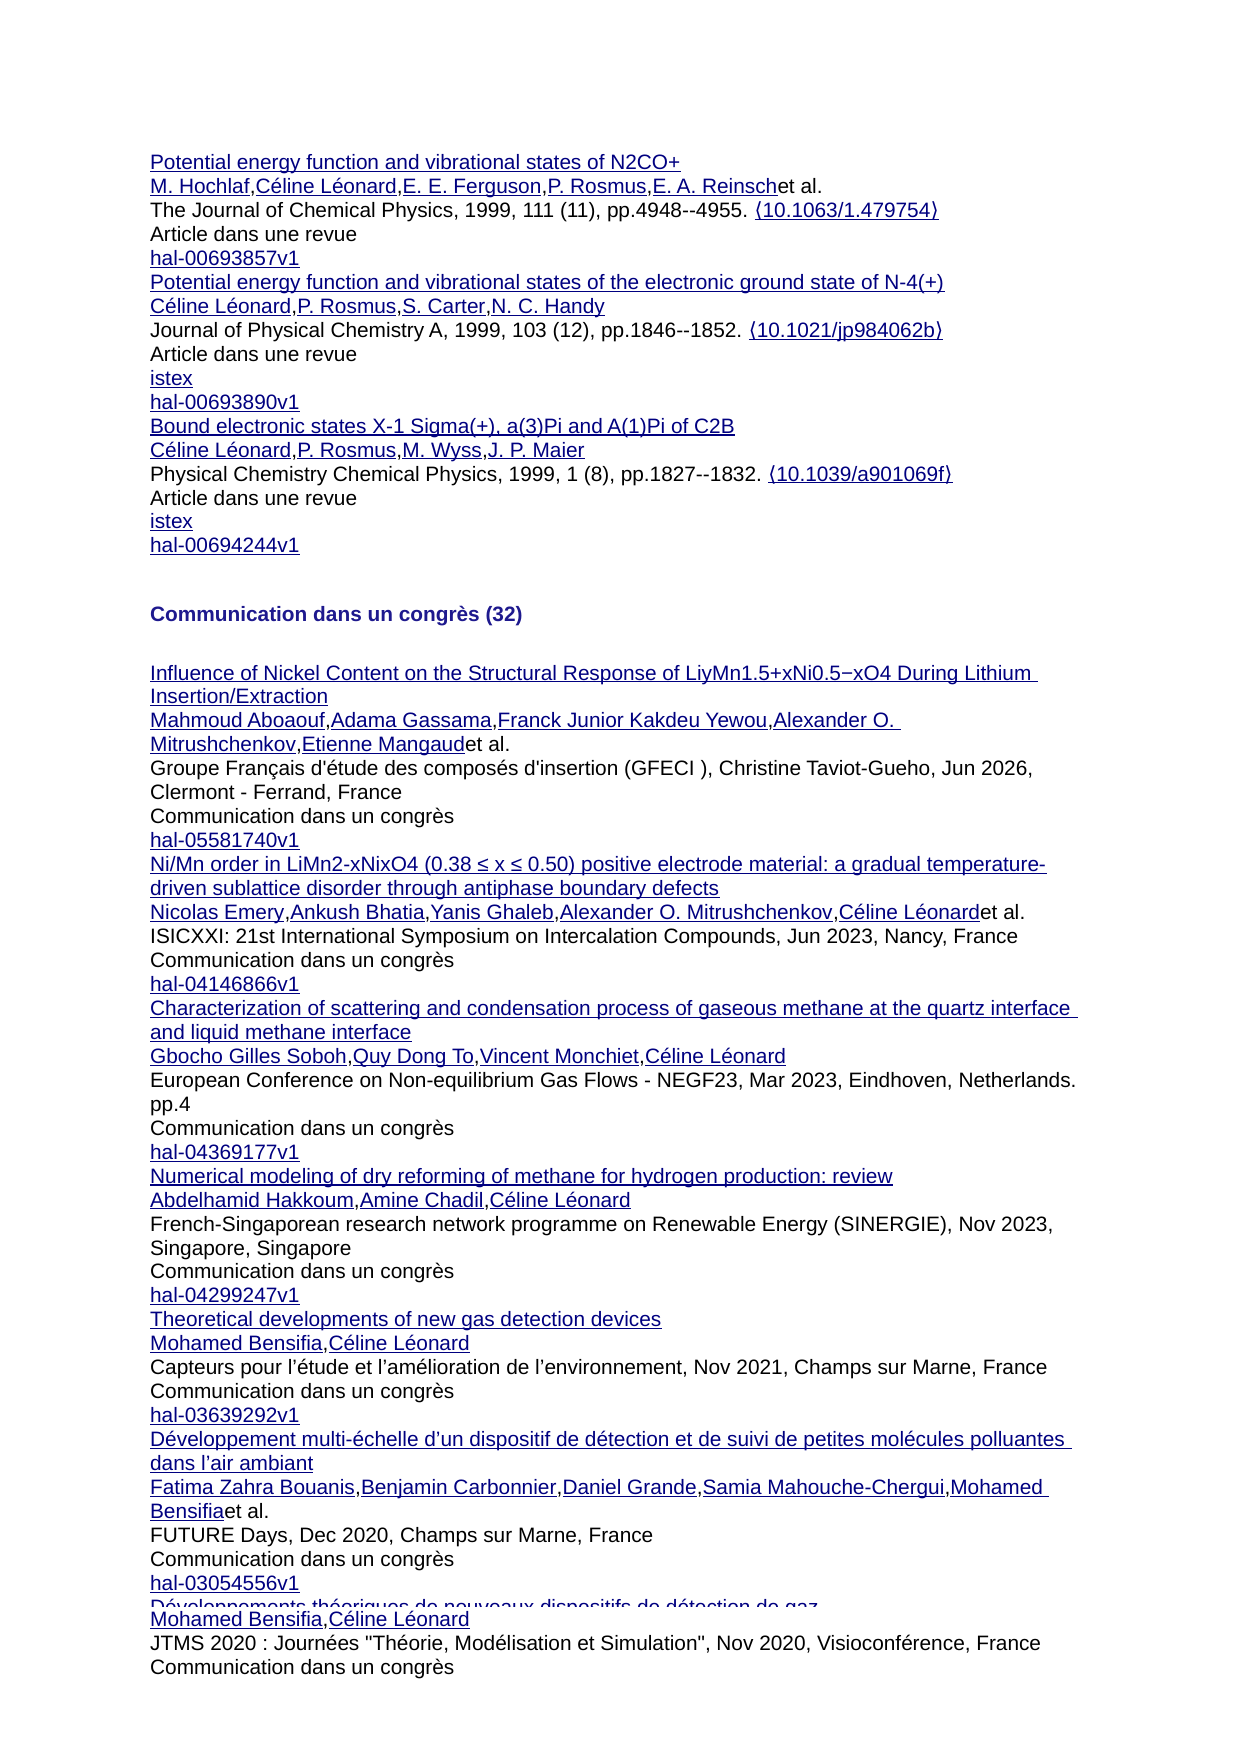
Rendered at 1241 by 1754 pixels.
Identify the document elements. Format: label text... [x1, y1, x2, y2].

table_cell Potential energy function and vibrational states of the electronic ground state of N-4(+) Céline Léonard,P. Rosmus,S. Carter,N. C. Handy Journal of Physical Chemistry A, 1999, 103 (12), pp.1846--1852. ⟨10.1021/jp984062b⟩ Article dans une revue istex hal-00693890v1 [150, 270, 1090, 413]
table_cell Bound electronic states X-1 Sigma(+), a(3)Pi and A(1)Pi of C2B Céline Léonard,P. Rosmus,M. Wyss,J. P. Maier Physical Chemistry Chemical Physics, 1999, 1 (8), pp.1827--1832. ⟨10.1039/a901069f⟩ Article dans une revue istex hal-00694244v1 [150, 414, 1090, 557]
table_cell Développements théoriques de nouveaux dispositifs de détection de gaz Mohamed Bensifia,Céline Léonard JTMS 2020 : Journées "Théorie, Modélisation et Simulation", Nov 2020, Visioconférence, France Communication dans un congrès [150, 1595, 1090, 1679]
table_cell Potential energy function and vibrational states of N2CO+ M. Hochlaf,Céline Léonard,E. E. Ferguson,P. Rosmus,E. A. Reinschet al. The Journal of Chemical Physics, 1999, 111 (11), pp.4948--4955. ⟨10.1063/1.479754⟩ Article dans une revue hal-00693857v1 [150, 150, 1090, 270]
table_cell Ni/Mn order in LiMn2-xNixO4 (0.38 ≤ x ≤ 0.50) positive electrode material: a gradual temperature-driven sublattice disorder through antiphase boundary defects Nicolas Emery,Ankush Bhatia,Yanis Ghaleb,Alexander O. Mitrushchenkov,Céline Léonardet al. ISICXXI: 21st International Symposium on Intercalation Compounds, Jun 2023, Nancy, France Communication dans un congrès hal-04146866v1 [150, 852, 1090, 996]
subtitle Communication dans un congrès (32) [150, 602, 1090, 626]
table_cell Theoretical developments of new gas detection devices Mohamed Bensifia,Céline Léonard Capteurs pour l’étude et l’amélioration de l’environnement, Nov 2021, Champs sur Marne, France Communication dans un congrès hal-03639292v1 [150, 1307, 1090, 1427]
table_cell Développement multi-échelle d’un dispositif de détection et de suivi de petites molécules polluantes dans l’air ambiant Fatima Zahra Bouanis,Benjamin Carbonnier,Daniel Grande,Samia Mahouche-Chergui,Mohamed Bensifiaet al. FUTURE Days, Dec 2020, Champs sur Marne, France Communication dans un congrès hal-03054556v1 [150, 1427, 1090, 1595]
table_cell Characterization of scattering and condensation process of gaseous methane at the quartz interface and liquid methane interface Gbocho Gilles Soboh,Quy Dong To,Vincent Monchiet,Céline Léonard European Conference on Non-equilibrium Gas Flows - NEGF23, Mar 2023, Eindhoven, Netherlands. pp.4 Communication dans un congrès hal-04369177v1 [150, 996, 1090, 1163]
table_cell Numerical modeling of dry reforming of methane for hydrogen production: review Abdelhamid Hakkoum,Amine Chadil,Céline Léonard French-Singaporean research network programme on Renewable Energy (SINERGIE), Nov 2023, Singapore, Singapore Communication dans un congrès hal-04299247v1 [150, 1164, 1090, 1307]
table_header Influence of Nickel Content on the Structural Response of LiyMn1.5+xNi0.5−xO4 During Lithium Insertion/Extraction Mahmoud Aboaouf,Adama Gassama,Franck Junior Kakdeu Yewou,Alexander O. Mitrushchenkov,Etienne Mangaudet al. Groupe Français d'étude des composés d'insertion (GFECI ), Christine Taviot-Gueho, Jun 2026, Clermont - Ferrand, France Communication dans un congrès hal-05581740v1 [150, 660, 1090, 852]
